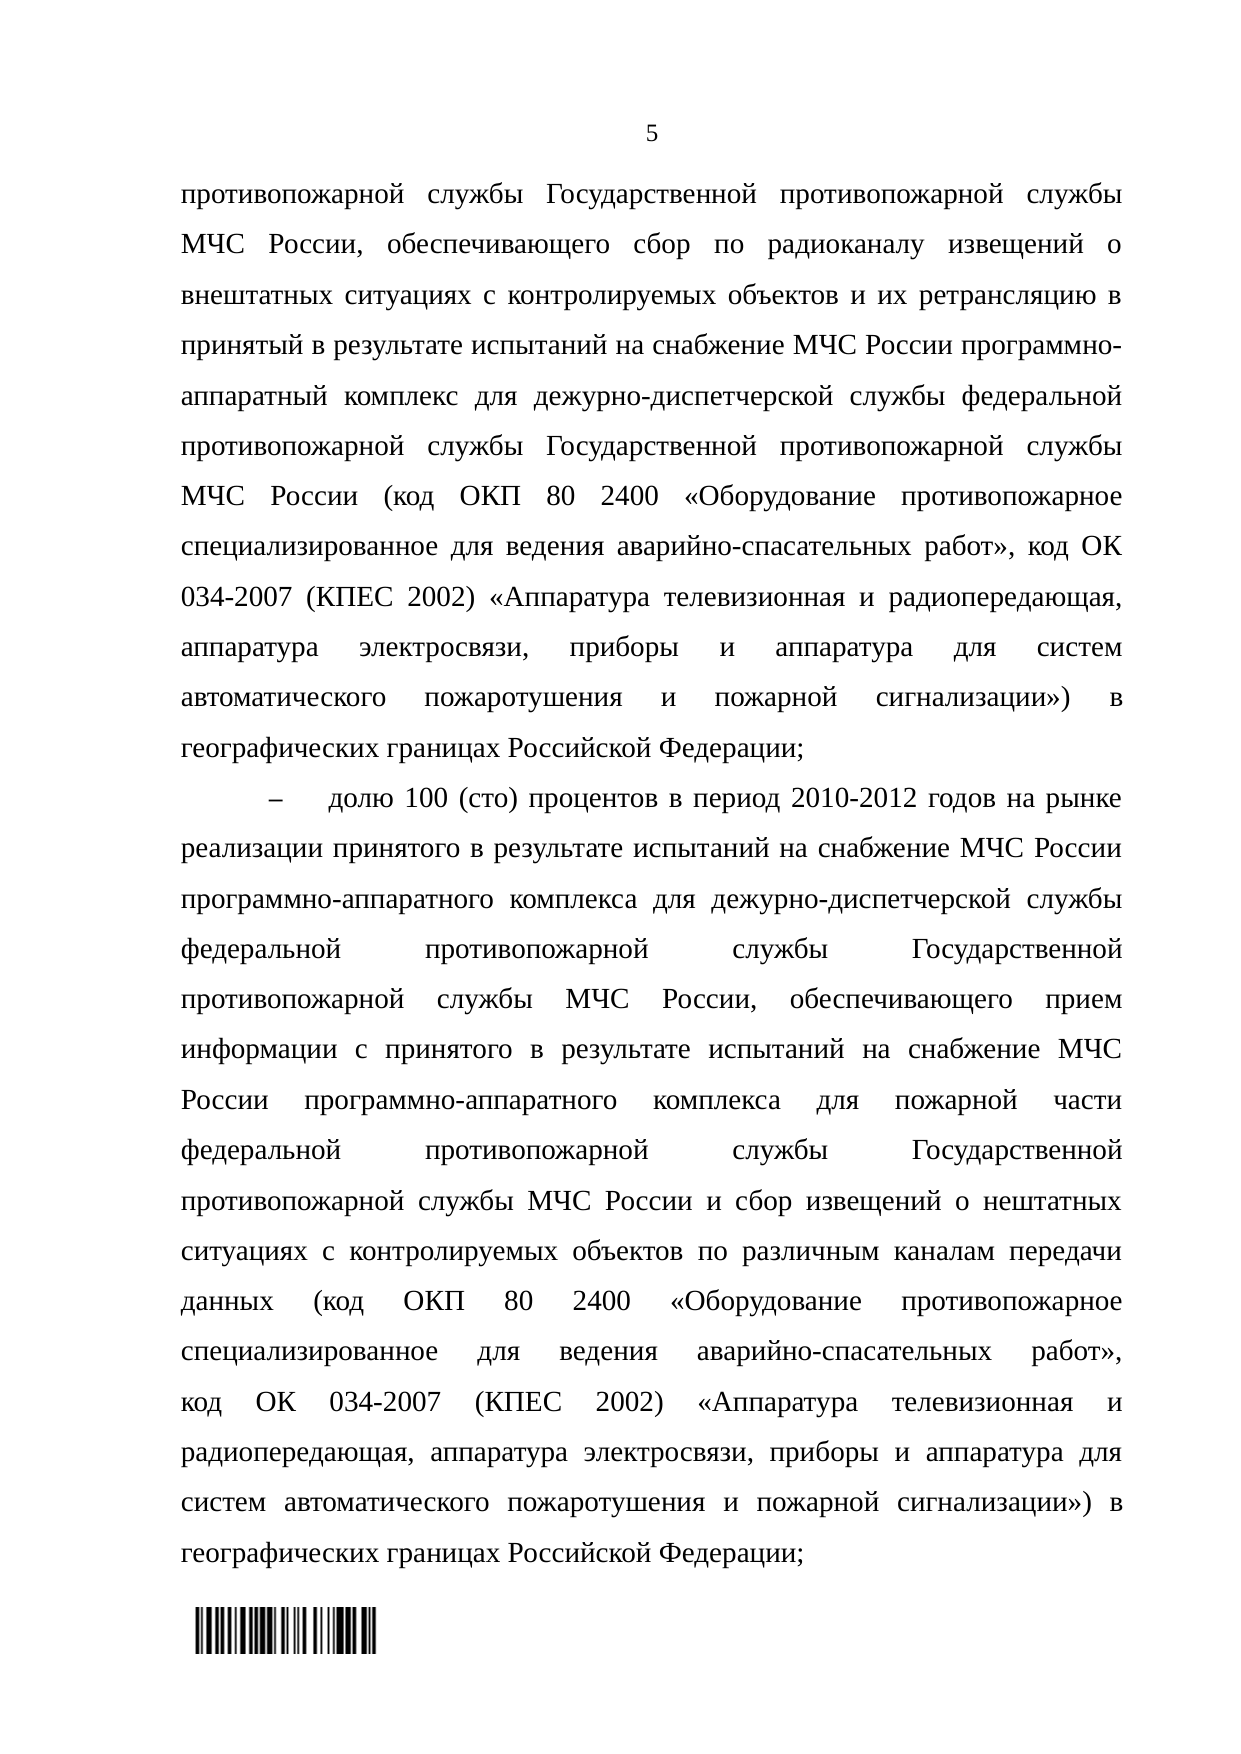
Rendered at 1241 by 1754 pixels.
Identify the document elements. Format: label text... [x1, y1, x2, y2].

text противопожарной службы Государственной противопожарной службы МЧС России, обеспечивающего сбор по радиоканалу извещений о внештатных ситуациях с контролируемых объектов и их ретрансляцию в принятый в результате испытаний на снабжение МЧС России программно-аппаратный комплекс для дежурно-диспетчерской службы федеральной противопожарной службы Государственной противопожарной службы МЧС России (код ОКП 80 2400 «Оборудование противопожарное специализированное для ведения аварийно-спасательных работ», код ОК 034-2007 (КПЕС 2002) «Аппаратура телевизионная и радиопередающая, аппаратура электросвязи, приборы и аппаратура для систем автоматического пожаротушения и пожарной сигнализации») в географических границах Российской Федерации; [181, 176, 1123, 763]
list долю 100 (сто) процентов в период 2010-2012 годов на рынке реализации принятого в результате испытаний на снабжение МЧС России программно-аппаратного комплекса для дежурно-диспетчерской службы федеральной противопожарной службы Государственной противопожарной службы МЧС России, обеспечивающего прием информации с принятого в результате испытаний на снабжение МЧС России программно-аппаратного комплекса для пожарной части федеральной противопожарной службы Государственной противопожарной службы МЧС России и сбор извещений о нештатных ситуациях с контролируемых объектов по различным каналам передачи данных (код ОКП 80 2400 «Оборудование противопожарное специализированное для ведения аварийно-спасательных работ», код ОК 034-2007 (КПЕС 2002) «Аппаратура телевизионная и радиопередающая, аппаратура электросвязи, приборы и аппаратура для систем автоматического пожаротушения и пожарной сигнализации») в географических границах Российской Федерации; [181, 780, 1123, 1568]
picture [180, 1607, 394, 1654]
